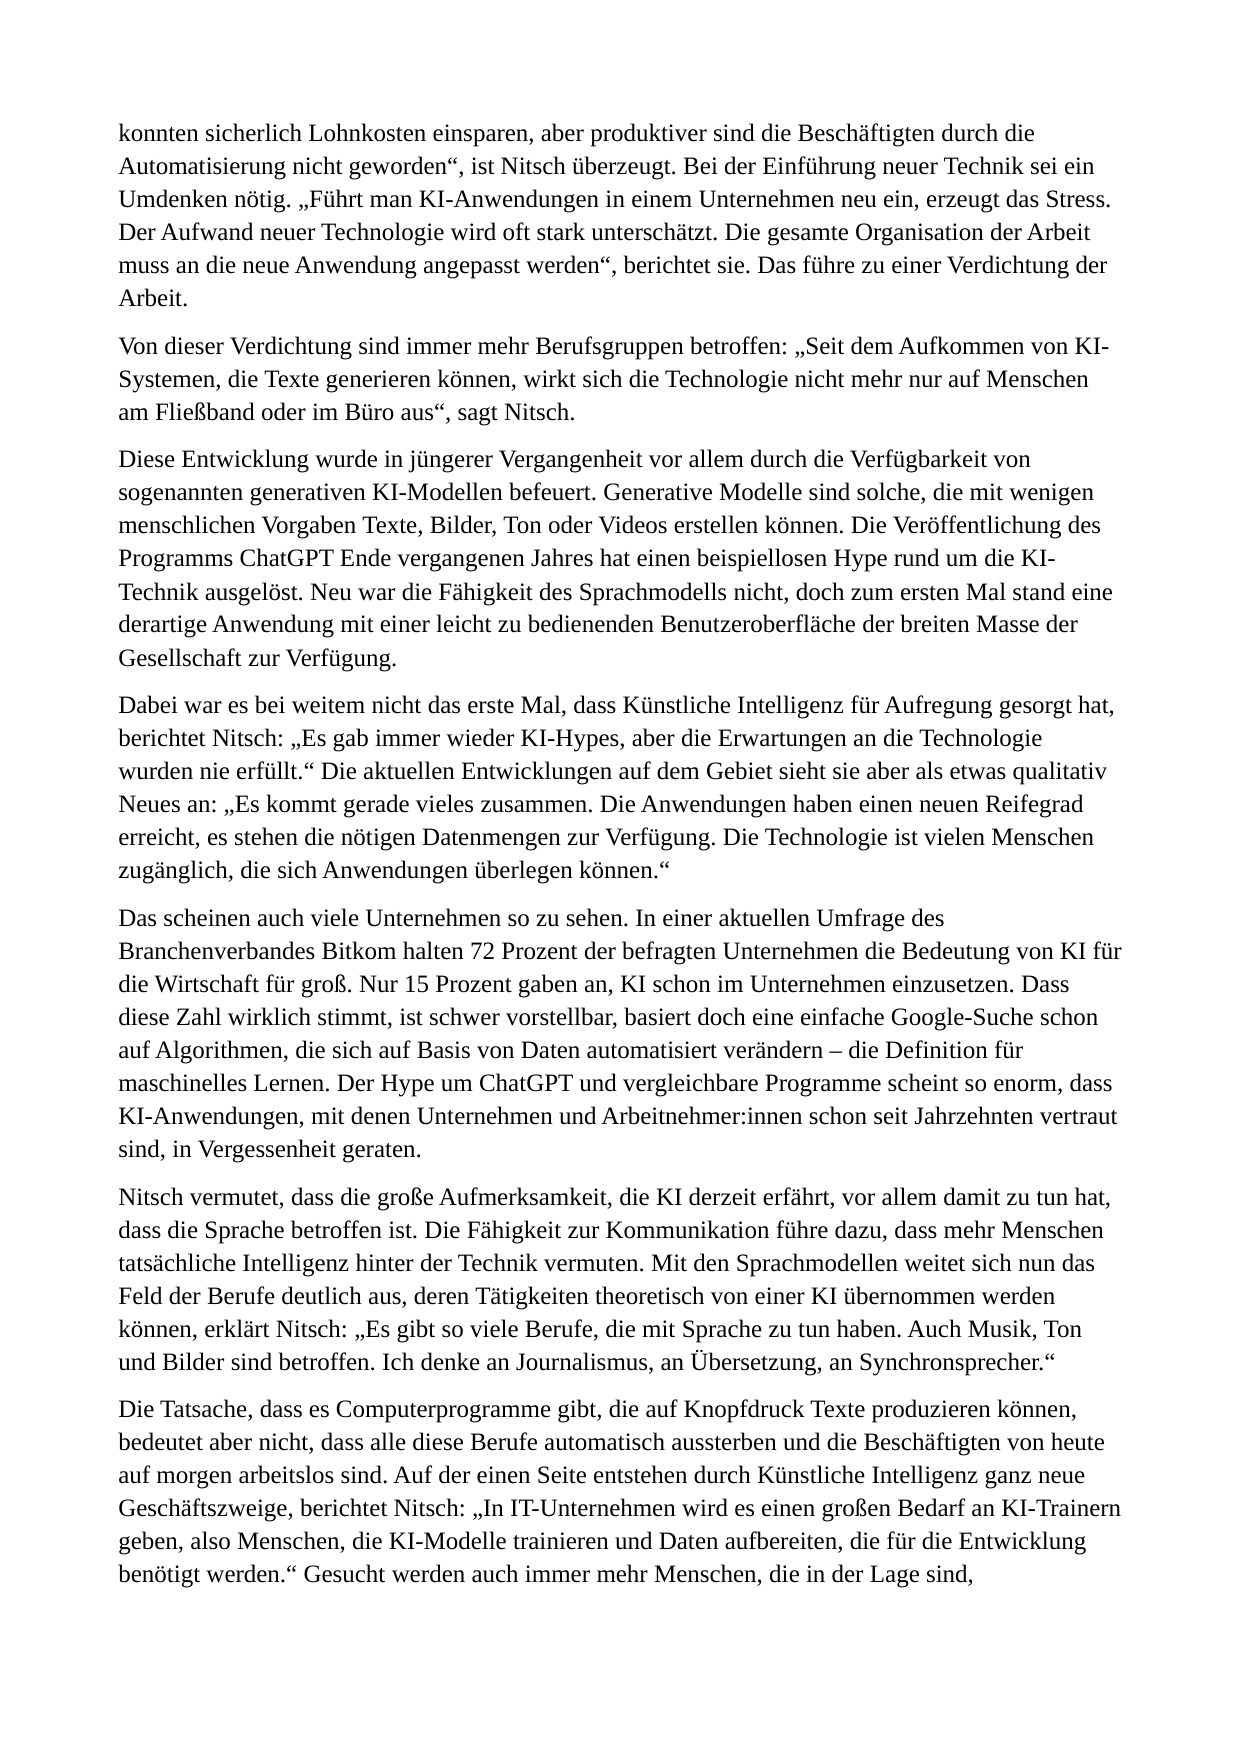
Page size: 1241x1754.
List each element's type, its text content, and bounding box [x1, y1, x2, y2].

text konnten sicherlich Lohnkosten einsparen, aber produktiver sind die Beschäftigten durch die Automatisierung nicht geworden“, ist Nitsch überzeugt. Bei der Einführung neuer Technik sei ein Umdenken nötig. „Führt man KI-Anwendungen in einem Unternehmen neu ein, erzeugt das Stress. Der Aufwand neuer Technologie wird oft stark unterschätzt. Die gesamte Organisation der Arbeit muss an die neue Anwendung angepasst werden“, berichtet sie. Das führe zu einer Verdichtung der Arbeit. [118, 118, 1122, 312]
text Diese Entwicklung wurde in jüngerer Vergangenheit vor allem durch die Verfügbarkeit von sogenannten generativen KI-Modellen befeuert. Generative Modelle sind solche, die mit wenigen menschlichen Vorgaben Texte, Bilder, Ton oder Videos erstellen können. Die Veröffentlichung des Programms ChatGPT Ende vergangenen Jahres hat einen beispiellosen Hype rund um die KI-Technik ausgelöst. Neu war die Fähigkeit des Sprachmodells nicht, doch zum ersten Mal stand eine derartige Anwendung mit einer leicht zu bedienenden Benutzeroberfläche der breiten Masse der Gesellschaft zur Verfügung. [118, 444, 1122, 671]
text Das scheinen auch viele Unternehmen so zu sehen. In einer aktuellen Umfrage des Branchenverbandes Bitkom halten 72 Prozent der befragten Unternehmen die Bedeutung von KI für die Wirtschaft für groß. Nur 15 Prozent gaben an, KI schon im Unternehmen einzusetzen. Dass diese Zahl wirklich stimmt, ist schwer vorstellbar, basiert doch eine einfache Google-Suche schon auf Algorithmen, die sich auf Basis von Daten automatisiert verändern – die Definition für maschinelles Lernen. Der Hype um ChatGPT und vergleichbare Programme scheint so enorm, dass KI-Anwendungen, mit denen Unternehmen und Arbeitnehmer:innen schon seit Jahrzehnten vertraut sind, in Vergessenheit geraten. [118, 903, 1122, 1163]
text Dabei war es bei weitem nicht das erste Mal, dass Künstliche Intelligenz für Aufregung gesorgt hat, berichtet Nitsch: „Es gab immer wieder KI-Hypes, aber die Erwartungen an die Technologie wurden nie erfüllt.“ Die aktuellen Entwicklungen auf dem Gebiet sieht sie aber als etwas qualitativ Neues an: „Es kommt gerade vieles zusammen. Die Anwendungen haben einen neuen Reifegrad erreicht, es stehen die nötigen Datenmengen zur Verfügung. Die Technologie ist vielen Menschen zugänglich, die sich Anwendungen überlegen können.“ [118, 690, 1122, 884]
text Die Tatsache, dass es Computerprogramme gibt, die auf Knopfdruck Texte produzieren können, bedeutet aber nicht, dass alle diese Berufe automatisch aussterben und die Beschäftigten von heute auf morgen arbeitslos sind. Auf der einen Seite entstehen durch Künstliche Intelligenz ganz neue Geschäftszweige, berichtet Nitsch: „In IT-Unternehmen wird es einen großen Bedarf an KI-Trainern geben, also Menschen, die KI-Modelle trainieren und Daten aufbereiten, die für die Entwicklung benötigt werden.“ Gesucht werden auch immer mehr Menschen, die in der Lage sind, [118, 1394, 1122, 1588]
text Von dieser Verdichtung sind immer mehr Berufsgruppen betroffen: „Seit dem Aufkommen von KI-Systemen, die Texte generieren können, wirkt sich die Technologie nicht mehr nur auf Menschen am Fließband oder im Büro aus“, sagt Nitsch. [118, 331, 1122, 426]
text Nitsch vermutet, dass die große Aufmerksamkeit, die KI derzeit erfährt, vor allem damit zu tun hat, dass die Sprache betroffen ist. Die Fähigkeit zur Kommunikation führe dazu, dass mehr Menschen tatsächliche Intelligenz hinter der Technik vermuten. Mit den Sprachmodellen weitet sich nun das Feld der Berufe deutlich aus, deren Tätigkeiten theoretisch von einer KI übernommen werden können, erklärt Nitsch: „Es gibt so viele Berufe, die mit Sprache zu tun haben. Auch Musik, Ton und Bilder sind betroffen. Ich denke an Journalismus, an Übersetzung, an Synchronsprecher.“ [118, 1182, 1122, 1376]
